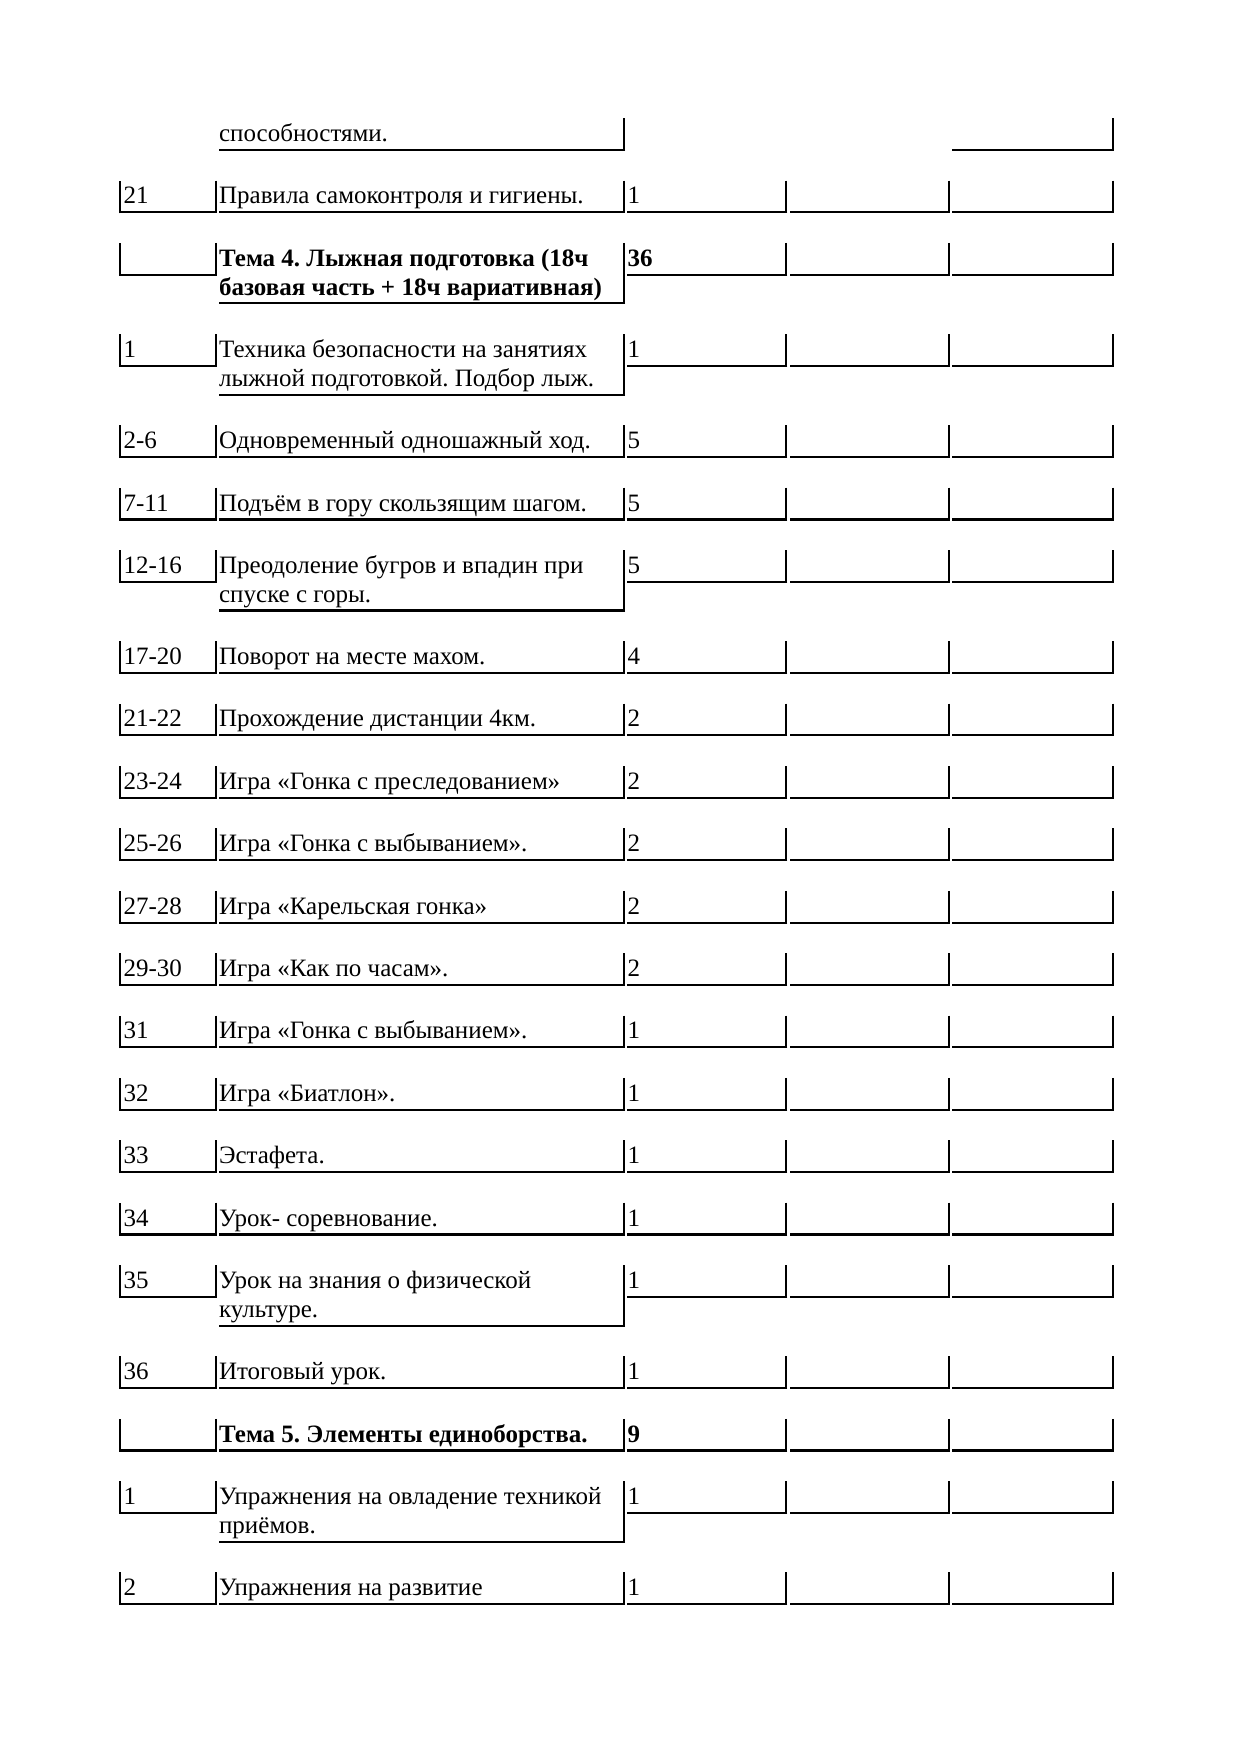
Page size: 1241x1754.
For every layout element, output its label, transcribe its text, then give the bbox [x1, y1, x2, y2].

table_cell [118, 243, 218, 334]
table_cell [789, 1203, 951, 1265]
table_cell 36 [626, 243, 788, 334]
table_cell [789, 1481, 951, 1572]
table_cell 1 [626, 1203, 788, 1265]
table_cell [951, 118, 1115, 181]
table_cell [951, 1265, 1115, 1356]
table_cell 31 [118, 1016, 218, 1078]
table_cell [121, 1419, 215, 1449]
table_cell [789, 181, 951, 243]
table_cell 2 [626, 704, 788, 766]
table_cell Одновременный одношажный ход. [218, 425, 626, 488]
table_cell 4 [626, 641, 788, 703]
table_cell [789, 891, 951, 953]
table_cell 5 [626, 425, 788, 488]
table_cell 35 [118, 1265, 218, 1356]
table_cell 1 [626, 1481, 788, 1572]
table_cell Подъём в гору скользящим шагом. [218, 488, 626, 550]
table_cell 12-16 [118, 550, 218, 641]
table_cell 5 [626, 488, 788, 550]
table_cell способностями. [218, 118, 626, 181]
table_cell [951, 1203, 1115, 1265]
table_cell 32 [118, 1078, 218, 1140]
table_cell Поворот на месте махом. [218, 641, 626, 703]
table_cell [951, 425, 1115, 488]
table_cell Игра «Биатлон». [218, 1078, 626, 1140]
table_cell [789, 1140, 951, 1203]
table_cell 1 [626, 334, 788, 425]
table_cell [789, 550, 951, 641]
table_cell [951, 550, 1115, 641]
table_cell Техника безопасности на занятиях лыжной подготовкой. Подбор лыж. [218, 334, 626, 425]
table_cell [951, 1078, 1115, 1140]
table_cell 23-24 [118, 766, 218, 828]
table_cell 7-11 [118, 488, 218, 550]
table_cell [789, 1419, 951, 1481]
table_cell [789, 118, 951, 181]
table_cell Эстафета. [218, 1140, 626, 1203]
table_cell [789, 1016, 951, 1078]
table_cell [951, 1016, 1115, 1078]
table_cell Игра «Как по часам». [218, 953, 626, 1016]
table_cell Преодоление бугров и впадин при спуске с горы. [218, 550, 626, 641]
table_cell [951, 704, 1115, 766]
table_cell 1 [626, 1356, 788, 1419]
table_cell 1 [626, 1016, 788, 1078]
table_cell 1 [626, 1265, 788, 1356]
table_cell Игра «Гонка с выбыванием». [218, 1016, 626, 1078]
table_cell Игра «Гонка с выбыванием». [218, 828, 626, 891]
table_cell [789, 1265, 951, 1356]
table_cell [789, 1078, 951, 1140]
table_cell [789, 641, 951, 703]
table_cell Правила самоконтроля и гигиены. [218, 181, 626, 243]
table_cell [951, 334, 1115, 425]
table_cell [951, 1356, 1115, 1419]
table_cell 1 [626, 1140, 788, 1203]
table_cell Игра «Гонка с преследованием» [218, 766, 626, 828]
table_cell [789, 828, 951, 891]
table_cell [789, 1356, 951, 1419]
table_cell [789, 1572, 951, 1634]
table_cell 1 [626, 1572, 788, 1634]
table_cell [951, 1572, 1115, 1634]
table_cell [789, 243, 951, 334]
table_cell [951, 1481, 1115, 1572]
table_cell [951, 488, 1115, 550]
table_cell 27-28 [118, 891, 218, 953]
table_cell [951, 1419, 1115, 1481]
table_cell [951, 953, 1115, 1016]
table_cell 1 [626, 1078, 788, 1140]
table_cell [951, 641, 1115, 703]
table_cell [789, 425, 951, 488]
table_cell Упражнения на овладение техникой приёмов. [218, 1481, 626, 1572]
table_cell Прохождение дистанции 4км. [218, 704, 626, 766]
table_cell [951, 766, 1115, 828]
table_cell 2 [626, 766, 788, 828]
table_cell 17-20 [118, 641, 218, 703]
table_cell [118, 1419, 218, 1481]
table_cell [951, 243, 1115, 334]
table_cell 1 [626, 181, 788, 243]
table_cell [118, 118, 218, 181]
table_cell 2-6 [118, 425, 218, 488]
table_cell [626, 118, 788, 181]
table_cell 2 [118, 1572, 218, 1634]
table_cell [951, 828, 1115, 891]
table_cell Тема 4. Лыжная подготовка (18ч базовая часть + 18ч вариативная) [218, 243, 626, 334]
table_cell [951, 891, 1115, 953]
table_cell 1 [118, 334, 218, 425]
table_cell [121, 243, 215, 274]
table_cell 2 [626, 891, 788, 953]
table_cell [951, 1140, 1115, 1203]
table_cell [789, 953, 951, 1016]
table_cell Тема 5. Элементы единоборства. [218, 1419, 626, 1481]
table_cell 34 [118, 1203, 218, 1265]
table_cell Итоговый урок. [218, 1356, 626, 1419]
table_cell [789, 704, 951, 766]
table_cell [789, 766, 951, 828]
table_cell 29-30 [118, 953, 218, 1016]
table_cell 25-26 [118, 828, 218, 891]
table_cell 2 [626, 953, 788, 1016]
table_cell 9 [626, 1419, 788, 1481]
table_cell [789, 334, 951, 425]
table_cell 21 [118, 181, 218, 243]
table_cell 33 [118, 1140, 218, 1203]
table_cell 5 [626, 550, 788, 641]
table_cell Урок на знания о физической культуре. [218, 1265, 626, 1356]
table_cell Урок- соревнование. [218, 1203, 626, 1265]
table_cell [951, 181, 1115, 243]
table_cell 1 [118, 1481, 218, 1572]
table_cell Упражнения на развитие [218, 1572, 626, 1634]
table_cell 2 [626, 828, 788, 891]
table_cell 21-22 [118, 704, 218, 766]
table_cell 36 [118, 1356, 218, 1419]
table_cell Игра «Карельская гонка» [218, 891, 626, 953]
table_cell [789, 488, 951, 550]
